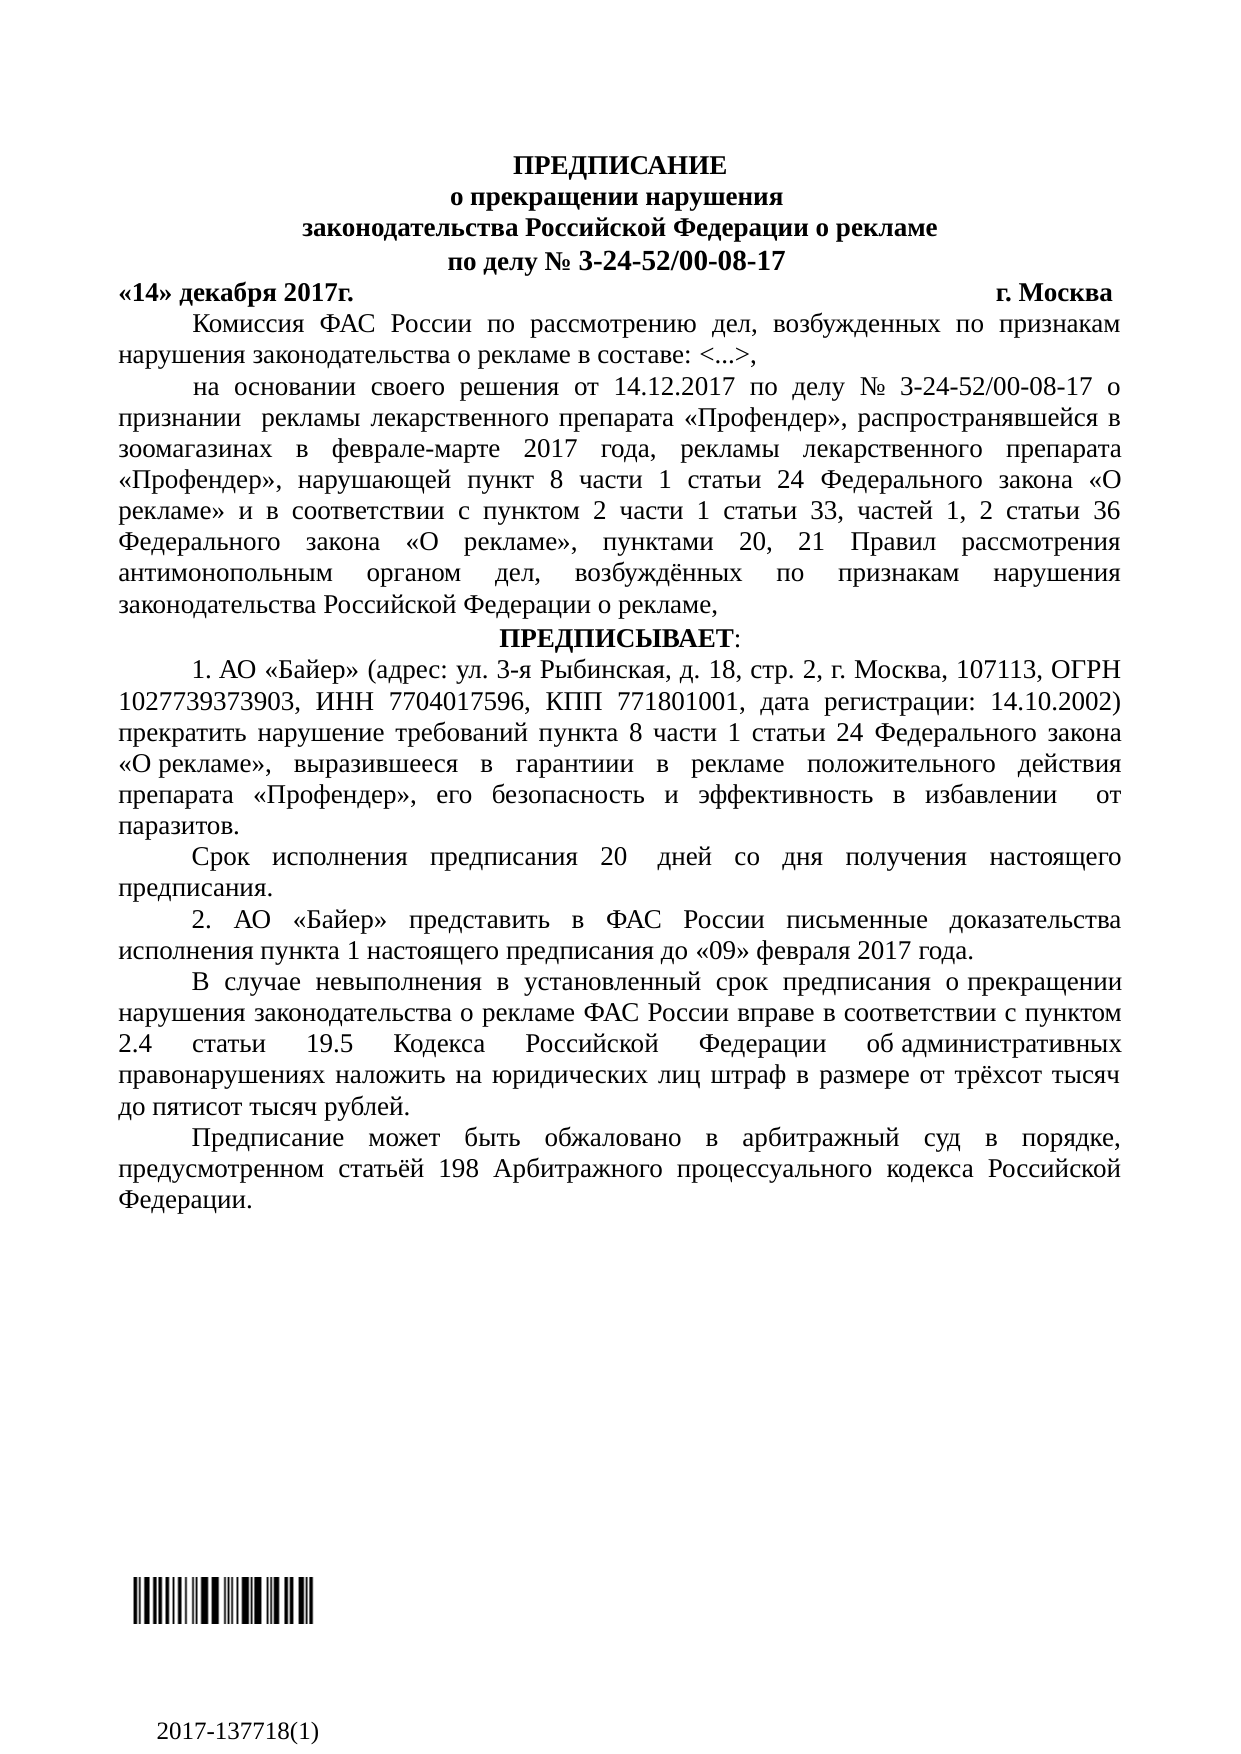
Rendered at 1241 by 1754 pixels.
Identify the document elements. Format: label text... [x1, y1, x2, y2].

text «14» декабря 2017г. г. Москва [118, 276, 1122, 307]
text Срок исполнения предписания 20 дней со дня получения настоящего предписания. [118, 840, 1122, 903]
text по делу № 3-24-52/00-08-17 [118, 243, 1122, 276]
text 2. АО «Байер» представить в ФАС России письменные доказательства исполнения пункта 1 настоящего предписания до «09» февраля 2017 года. [118, 903, 1122, 965]
text законодательства Российской Федерации о рекламе [118, 212, 1122, 243]
text ПРЕДПИСАНИЕ [118, 149, 1122, 180]
text Комиссия ФАС России по рассмотрению дел, возбужденных по признакам нарушения законодательства о рекламе в составе: <...>, [118, 307, 1122, 370]
text о прекращении нарушения [118, 180, 1122, 212]
text ПРЕДПИСЫВАЕТ: [118, 622, 1122, 653]
text Предписание может быть обжаловано в арбитражный суд в порядке, предусмотренном статьёй 198 Арбитражного процессуального кодекса Российской Федерации. [118, 1121, 1122, 1214]
text 1. АО «Байер» (адрес: ул. 3-я Рыбинская, д. 18, стр. 2, г. Москва, 107113, ОГРН 1027739373903, ИНН 7704017596, КПП 771801001, дата регистрации: 14.10.2002) прекратить нарушение требований пункта 8 части 1 статьи 24 Федерального закона «О рекламе», выразившееся в гарантиии в рекламе положительного действия препарата «Профендер», его безопасность и эффективность в избавлении от паразитов. [118, 653, 1122, 840]
text на основании своего решения от 14.12.2017 по делу № 3-24-52/00-08-17 о признании рекламы лекарственного препарата «Профендер», распространявшейся в зоомагазинах в феврале-марте 2017 года, рекламы лекарственного препарата «Профендер», нарушающей пункт 8 части 1 статьи 24 Федерального закона «О рекламе» и в соответствии с пунктом 2 части 1 статьи 33, частей 1, 2 статьи 36 Федерального закона «О рекламе», пунктами 20, 21 Правил рассмотрения антимонопольным органом дел, возбуждённых по признакам нарушения законодательства Российской Федерации о рекламе, [118, 370, 1122, 619]
picture [118, 1577, 331, 1624]
text В случае невыполнения в установленный срок предписания о прекращении нарушения законодательства о рекламе ФАС России вправе в соответствии с пунктом 2.4 статьи 19.5 Кодекса Российской Федерации об административных правонарушениях наложить на юридических лиц штраф в размере от трёхсот тысяч до пятисот тысяч рублей. [118, 965, 1122, 1121]
